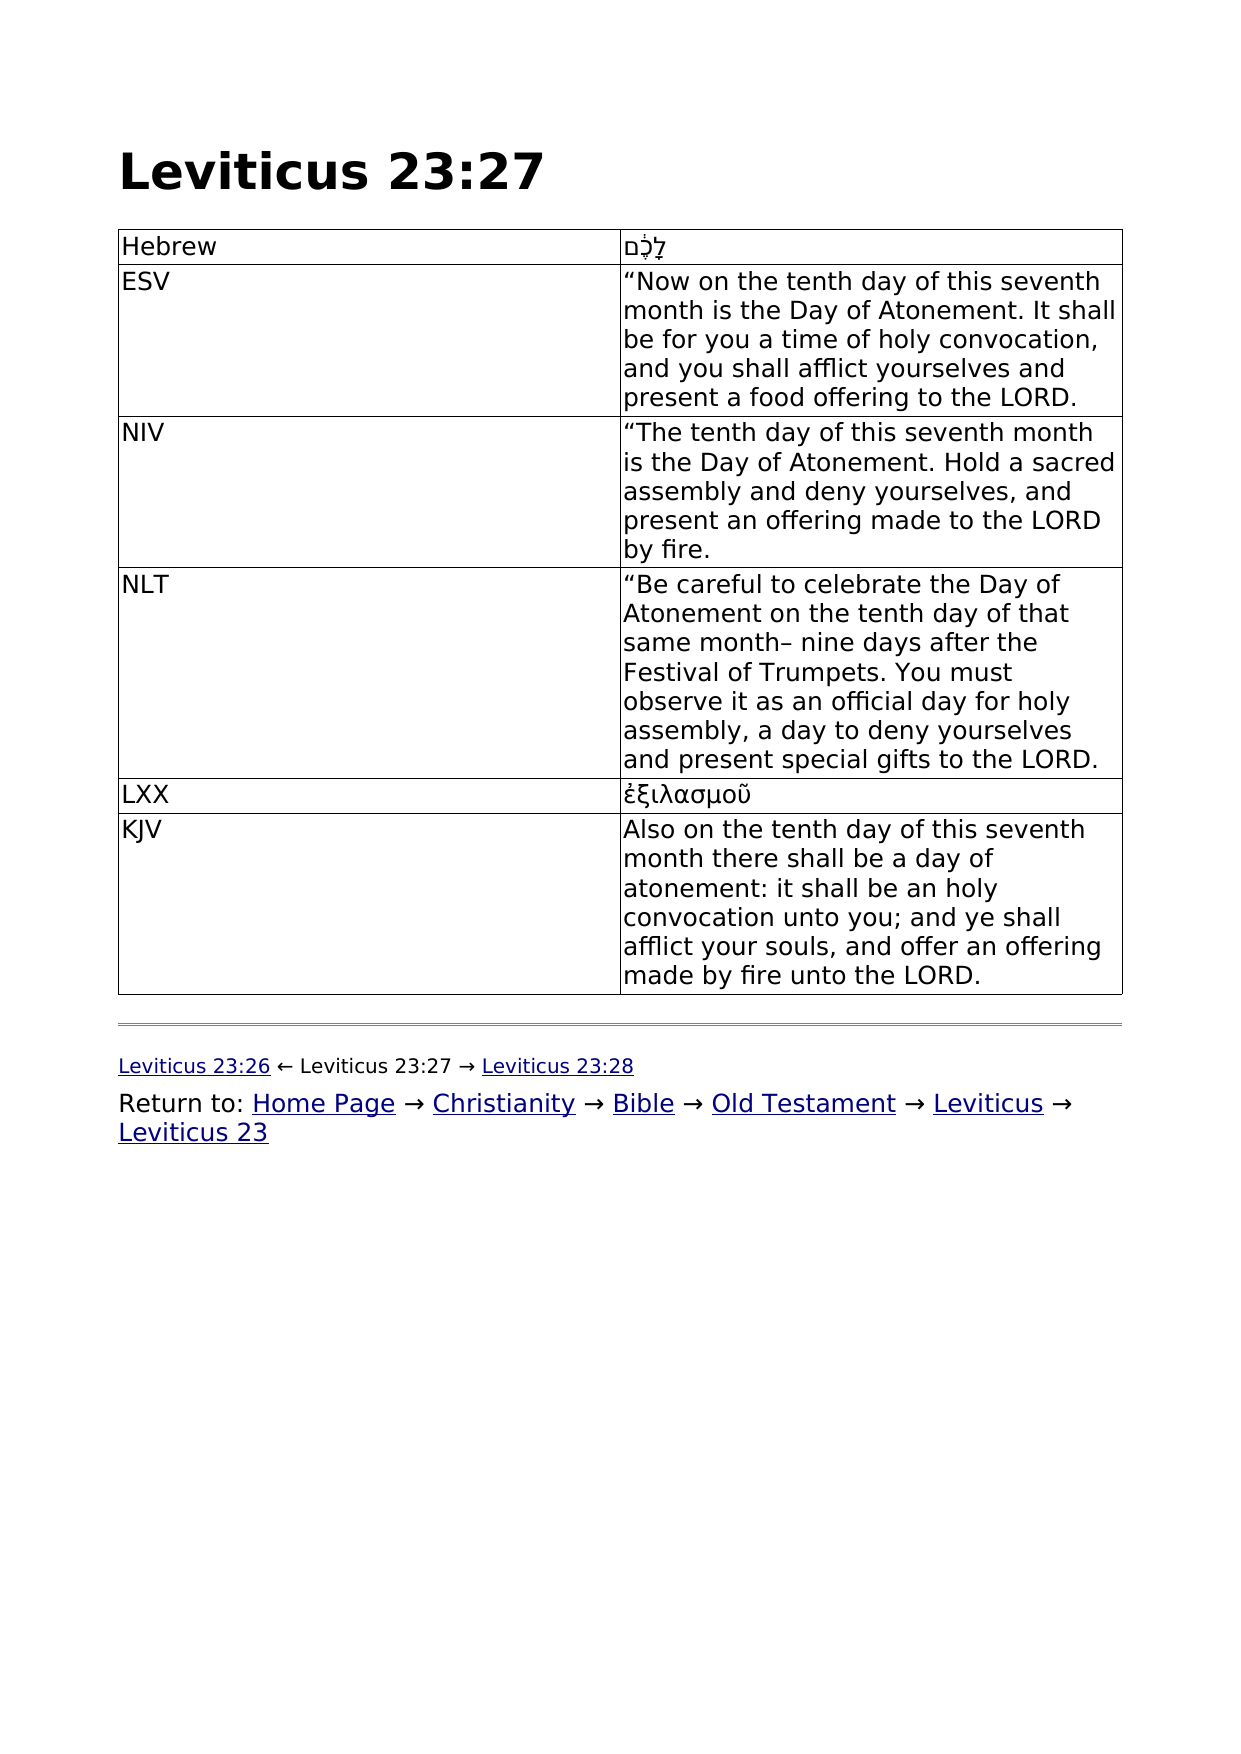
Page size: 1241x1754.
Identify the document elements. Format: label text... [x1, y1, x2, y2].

table_cell NIV [119, 417, 620, 567]
table_header לָכֶ֔ם [621, 230, 1122, 264]
table_cell “The tenth day of this seventh month is the Day of Atonement. Hold a sacred assembly and deny yourselves, and present an offering made to the LORD by fire. [621, 417, 1122, 567]
text Leviticus 23:26 ← Leviticus 23:27 → Leviticus 23:28 [118, 1055, 1122, 1089]
table_cell NLT [119, 568, 620, 777]
table_cell LXX [119, 779, 620, 812]
table_cell ESV [119, 265, 620, 416]
table_cell “Be careful to celebrate the Day of Atonement on the tenth day of that same month– nine days after the Festival of Trumpets. You must observe it as an official day for holy assembly, a day to deny yourselves and present special gifts to the LORD. [621, 568, 1122, 777]
table_header Hebrew [119, 230, 620, 264]
table_cell KJV [119, 814, 620, 993]
table_cell Also on the tenth day of this seventh month there shall be a day of atonement: it shall be an holy convocation unto you; and ye shall afflict your souls, and offer an offering made by fire unto the LORD. [621, 814, 1122, 993]
subtitle Leviticus 23:27 [118, 143, 1122, 201]
table_cell ἐξιλασμοῦ [621, 779, 1122, 812]
text Return to: Home Page → Christianity → Bible → Old Testament → Leviticus → Leviticus 23 [118, 1089, 1122, 1147]
table_cell “Now on the tenth day of this seventh month is the Day of Atonement. It shall be for you a time of holy convocation, and you shall afflict yourselves and present a food offering to the LORD. [621, 265, 1122, 416]
